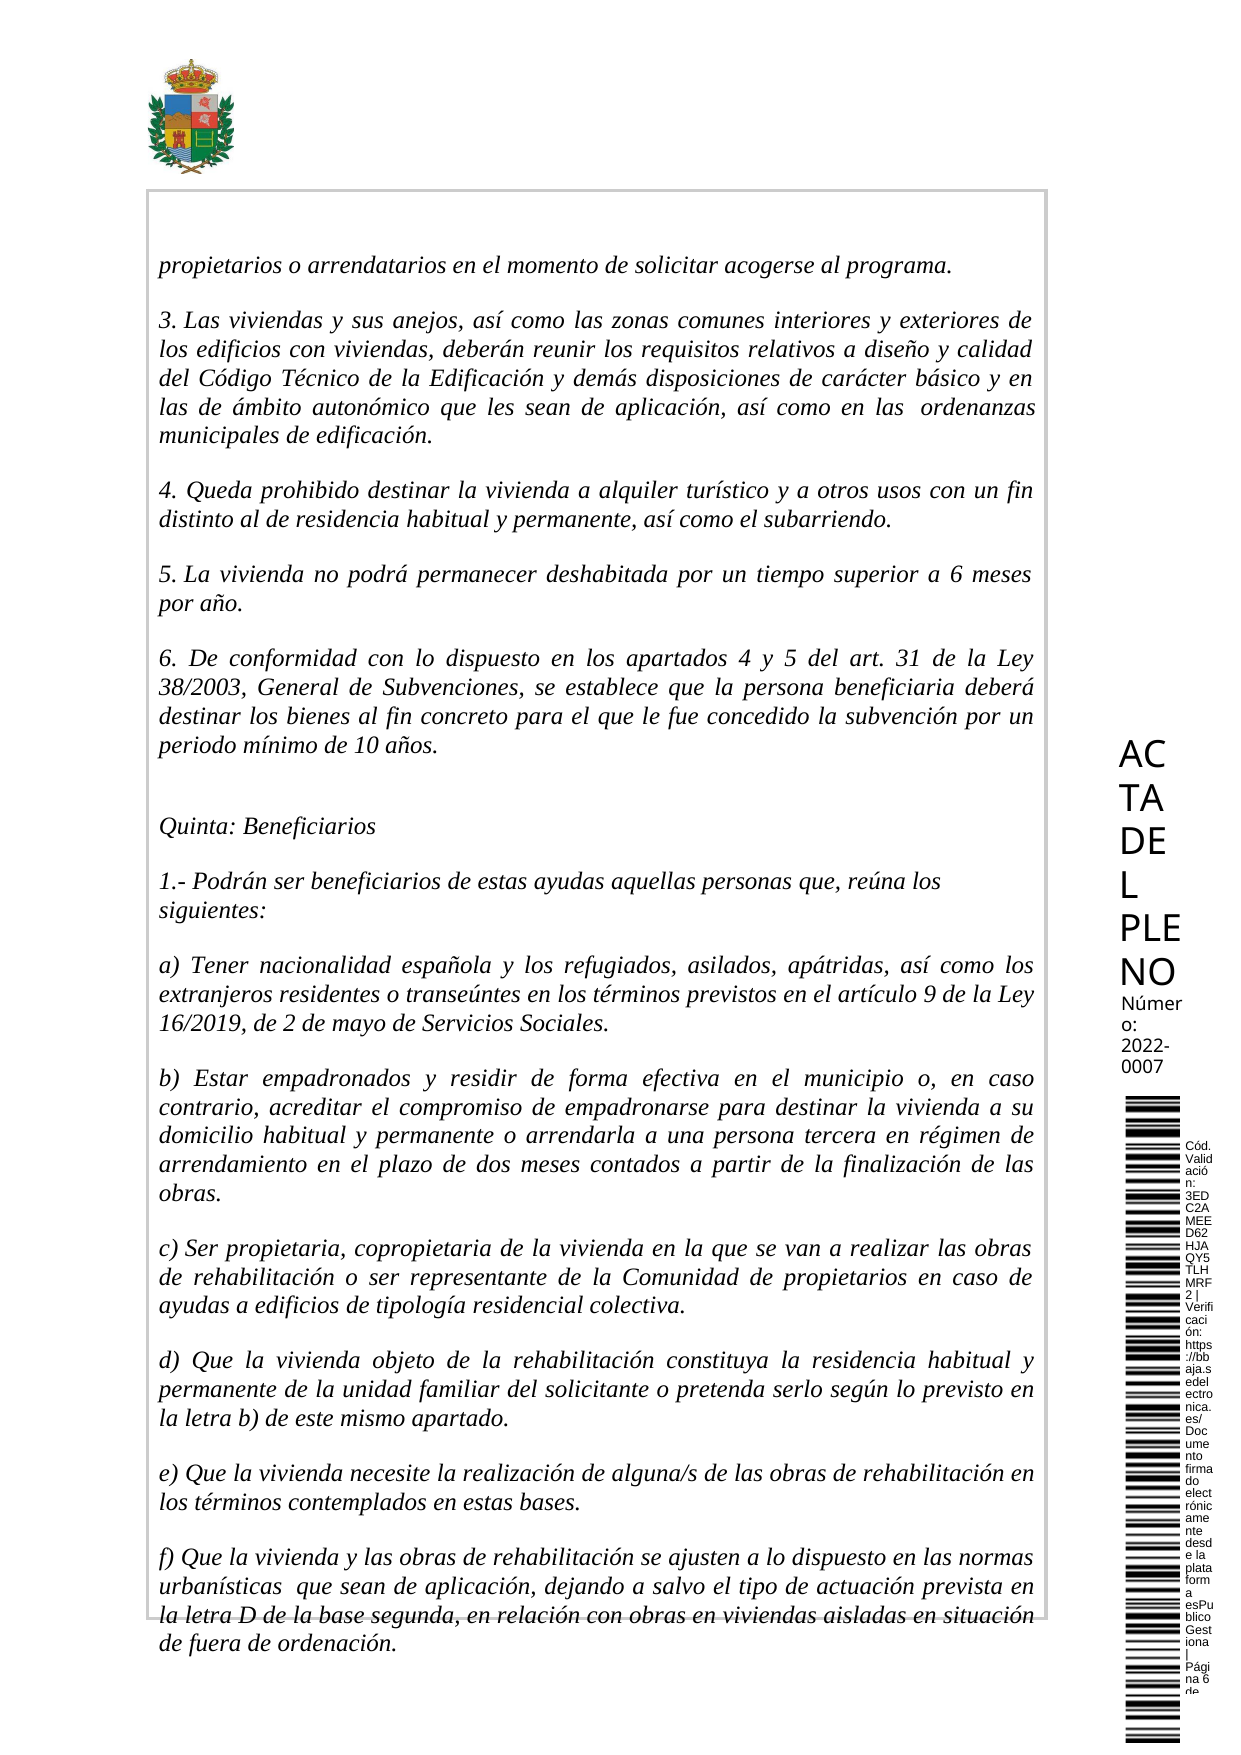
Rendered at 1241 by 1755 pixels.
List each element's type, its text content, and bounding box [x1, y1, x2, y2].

text [1048, 250, 1191, 279]
list Que la vivienda y las obras de rehabilitación se ajusten a lo dispuesto en las normas urbanísticas que sean de aplicación, dejando a salvo el tipo de actuación prevista en la letra D de la base segunda, en relación con obras en viviendas aisladas en situación de fuera de ordenación. [159, 1620, 1035, 1657]
list Estar empadronados y residir de forma efectiva en el municipio o, en caso contrario, acreditar el compromiso de empadronarse para destinar la vivienda a su domicilio habitual y permanente o arrendarla a una persona tercera en régimen de arrendamiento en el plazo de dos meses contados a partir de la finalización de las obras. [159, 1063, 1035, 1207]
text Cód. Validación: 3EDC2AMEED62HJAQY5TLHMRF2 | Verificación: https://bbaja.sedelectronica.es/ Documento firmado electrónicamente desde la plataforma esPublico Gestiona | Página 6 de 128 [1185, 1141, 1214, 1694]
list ACTA DEL PLENO [1119, 733, 1186, 994]
list Queda prohibido destinar la vivienda a alquiler turístico y a otros usos con un fin distinto al de residencia habitual y permanente, así como el subarriendo. [159, 476, 1034, 533]
list Tener nacionalidad española y los refugiados, asilados, apátridas, así como los extranjeros residentes o transeúntes en los términos previstos en el artículo 9 de la Ley 16/2019, de 2 de mayo de Servicios Sociales. [159, 950, 1035, 1036]
list Que la vivienda objeto de la rehabilitación constituya la residencia habitual y permanente de la unidad familiar del solicitante o pretenda serlo según lo previsto en la letra b) de este mismo apartado. [159, 1346, 1035, 1432]
list De conformidad con lo dispuesto en los apartados 4 y 5 del art. 31 de la Ley 38/2003, General de Subvenciones, se establece que la persona beneficiaria deberá destinar los bienes al fin concreto para el que le fue concedido la subvención por un periodo mínimo de 10 años. [159, 643, 1035, 758]
list La vivienda no podrá permanecer deshabitada por un tiempo superior a 6 meses por año. [159, 559, 1035, 617]
list Las viviendas y sus anejos, así como las zonas comunes interiores y exteriores de los edificios con viviendas, deberán reunir los requisitos relativos a diseño y calidad del Código Técnico de la Edificación y demás disposiciones de carácter básico y en las de ámbito autonómico que les sean de aplicación, así como en las ordenanzas municipales de edificación. [159, 306, 1036, 449]
text [1048, 811, 1117, 840]
list Ser propietaria, copropietaria de la vivienda en la que se van a realizar las obras de rehabilitación o ser representante de la Comunidad de propietarios en caso de ayudas a edificios de tipología residencial colectiva. [159, 1233, 1036, 1319]
list Que la vivienda y las obras de rehabilitación se ajusten a lo dispuesto en las normas urbanísticas que sean de aplicación, dejando a salvo el tipo de actuación prevista en la letra D de la base segunda, en relación con obras en viviendas aisladas en situación de fuera de ordenación. [159, 1542, 1035, 1617]
text 1.- Podrán ser beneficiarios de estas ayudas aquellas personas que, reúna los siguientes: [159, 866, 1035, 924]
list [1117, 731, 1186, 1078]
list Que la vivienda necesite la realización de alguna/s de las obras de rehabilitación en los términos contemplados en estas bases. [159, 1458, 1035, 1516]
list Número: 2022-0007 Fecha: 21/11/2022 [1121, 994, 1186, 1078]
text Quinta: Beneficiarios [159, 811, 1044, 840]
text propietarios o arrendatarios en el momento de solicitar acogerse al programa. [159, 250, 1044, 279]
